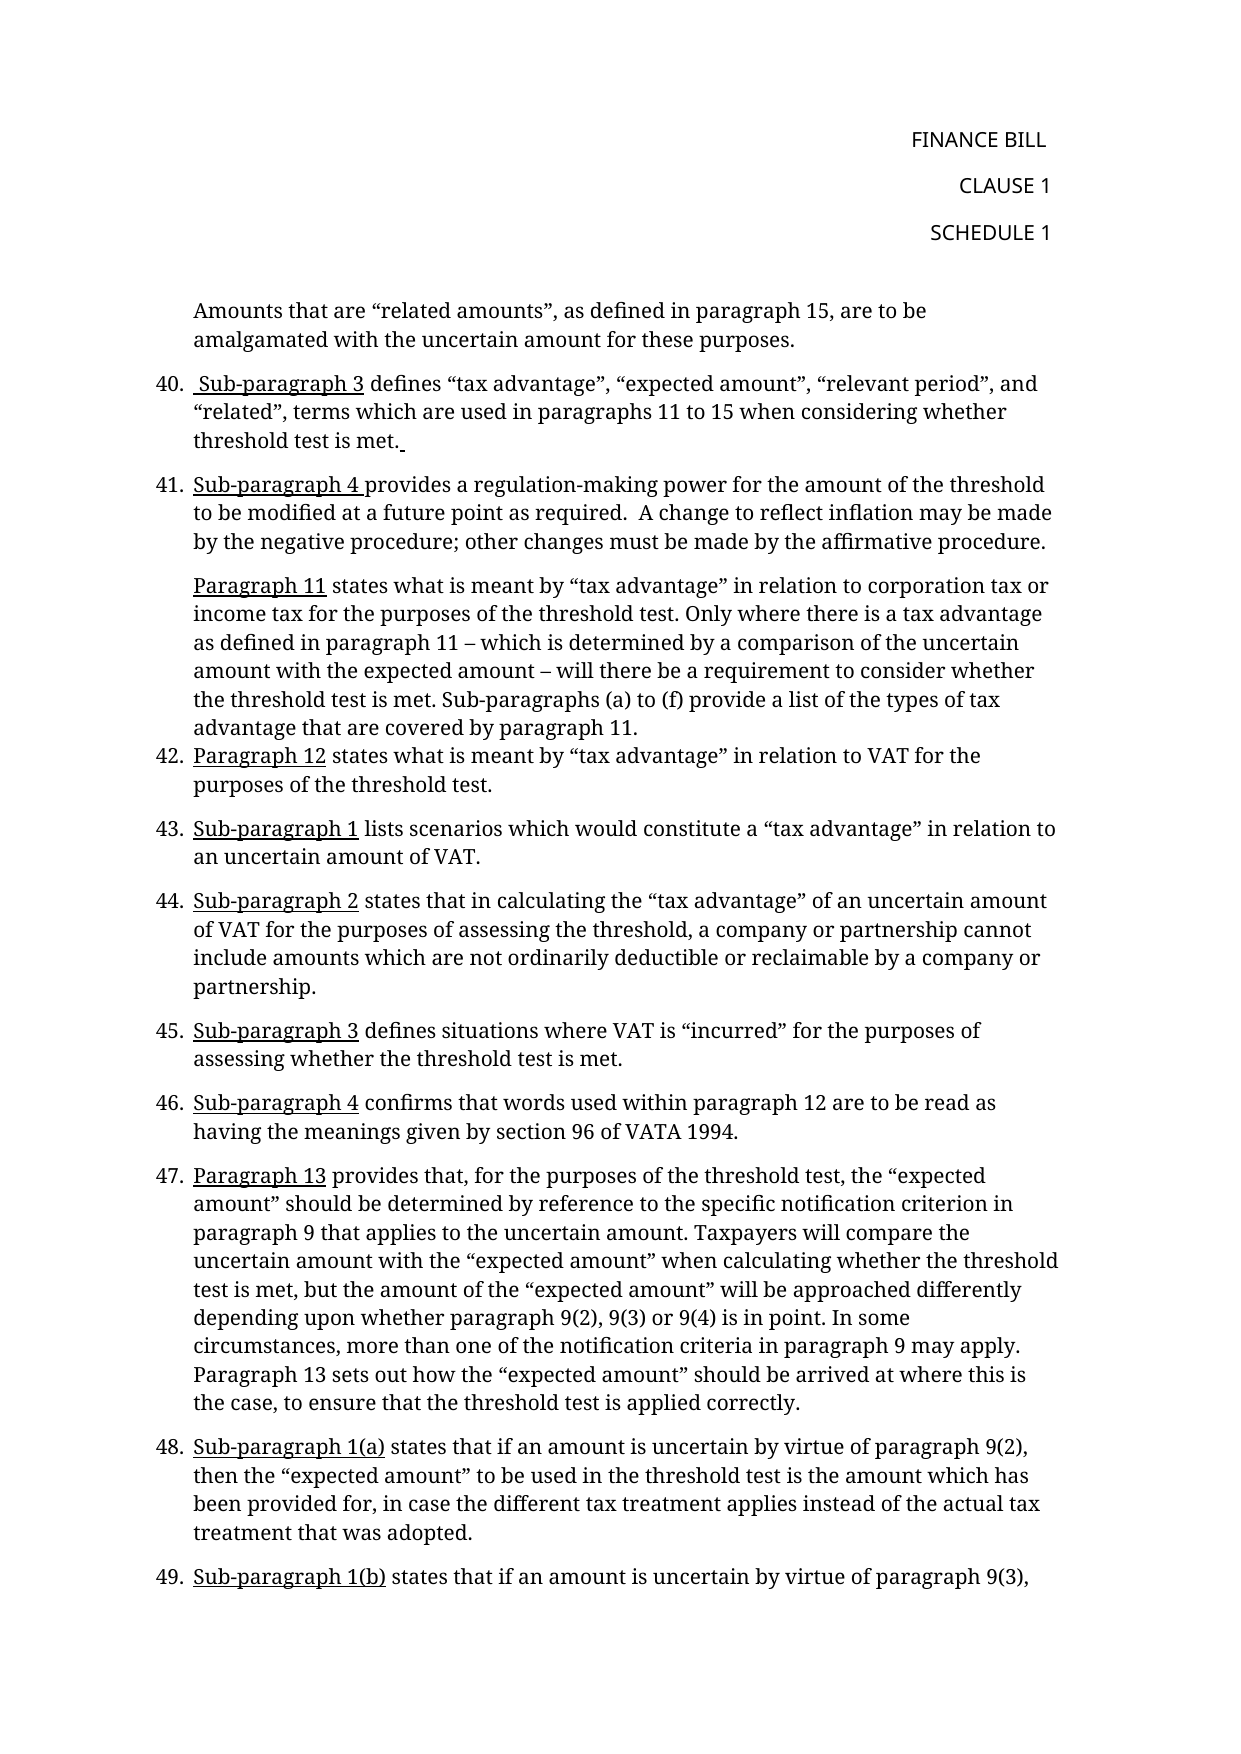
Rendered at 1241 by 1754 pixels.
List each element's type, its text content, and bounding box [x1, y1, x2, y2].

list Amounts that are “related amounts”, as defined in paragraph 15, are to be amalgamated with the uncertain amount for these purposes. [156, 297, 1063, 353]
list Sub-paragraph 1(a) states that if an amount is uncertain by virtue of paragraph 9(2), then the “expected amount” to be used in the threshold test is the amount which has been provided for, in case the different tax treatment applies instead of the actual tax treatment that was adopted. [156, 1432, 1063, 1546]
list Paragraph 12 states what is meant by “tax advantage” in relation to VAT for the purposes of the threshold test. [156, 742, 1063, 798]
list Sub-paragraph 3 defines “tax advantage”, “expected amount”, “relevant period”, and “related”, terms which are used in paragraphs 11 to 15 when considering whether threshold test is met. [156, 369, 1063, 454]
list Paragraph 13 provides that, for the purposes of the threshold test, the “expected amount” should be determined by reference to the specific notification criterion in paragraph 9 that applies to the uncertain amount. Taxpayers will compare the uncertain amount with the “expected amount” when calculating whether the threshold test is met, but the amount of the “expected amount” will be approached differently depending upon whether paragraph 9(2), 9(3) or 9(4) is in point. In some circumstances, more than one of the notification criteria in paragraph 9 may apply. Paragraph 13 sets out how the “expected amount” should be arrived at where this is the case, to ensure that the threshold test is applied correctly. [156, 1161, 1063, 1417]
list Sub-paragraph 4 provides a regulation-making power for the amount of the threshold to be modified at a future point as required. A change to reflect inflation may be made by the negative procedure; other changes must be made by the affirmative procedure. [156, 470, 1063, 555]
list Sub-paragraph 2 states that in calculating the “tax advantage” of an uncertain amount of VAT for the purposes of assessing the threshold, a company or partnership cannot include amounts which are not ordinarily deductible or reclaimable by a company or partnership. [156, 887, 1063, 1000]
list Sub-paragraph 3 defines situations where VAT is “incurred” for the purposes of assessing whether the threshold test is met. [156, 1016, 1063, 1073]
list Sub-paragraph 1(b) states that if an amount is uncertain by virtue of paragraph 9(3), [156, 1562, 1063, 1590]
list Sub-paragraph 1 lists scenarios which would constitute a “tax advantage” in relation to an uncertain amount of VAT. [156, 814, 1063, 871]
list Paragraph 11 states what is meant by “tax advantage” in relation to corporation tax or income tax for the purposes of the threshold test. Only where there is a tax advantage as defined in paragraph 11 – which is determined by a comparison of the uncertain amount with the expected amount – will there be a requirement to consider whether the threshold test is met. Sub-paragraphs (a) to (f) provide a list of the types of tax advantage that are covered by paragraph 11. [193, 571, 1063, 742]
list Sub-paragraph 4 confirms that words used within paragraph 12 are to be read as having the meanings given by section 96 of VATA 1994. [156, 1088, 1063, 1145]
